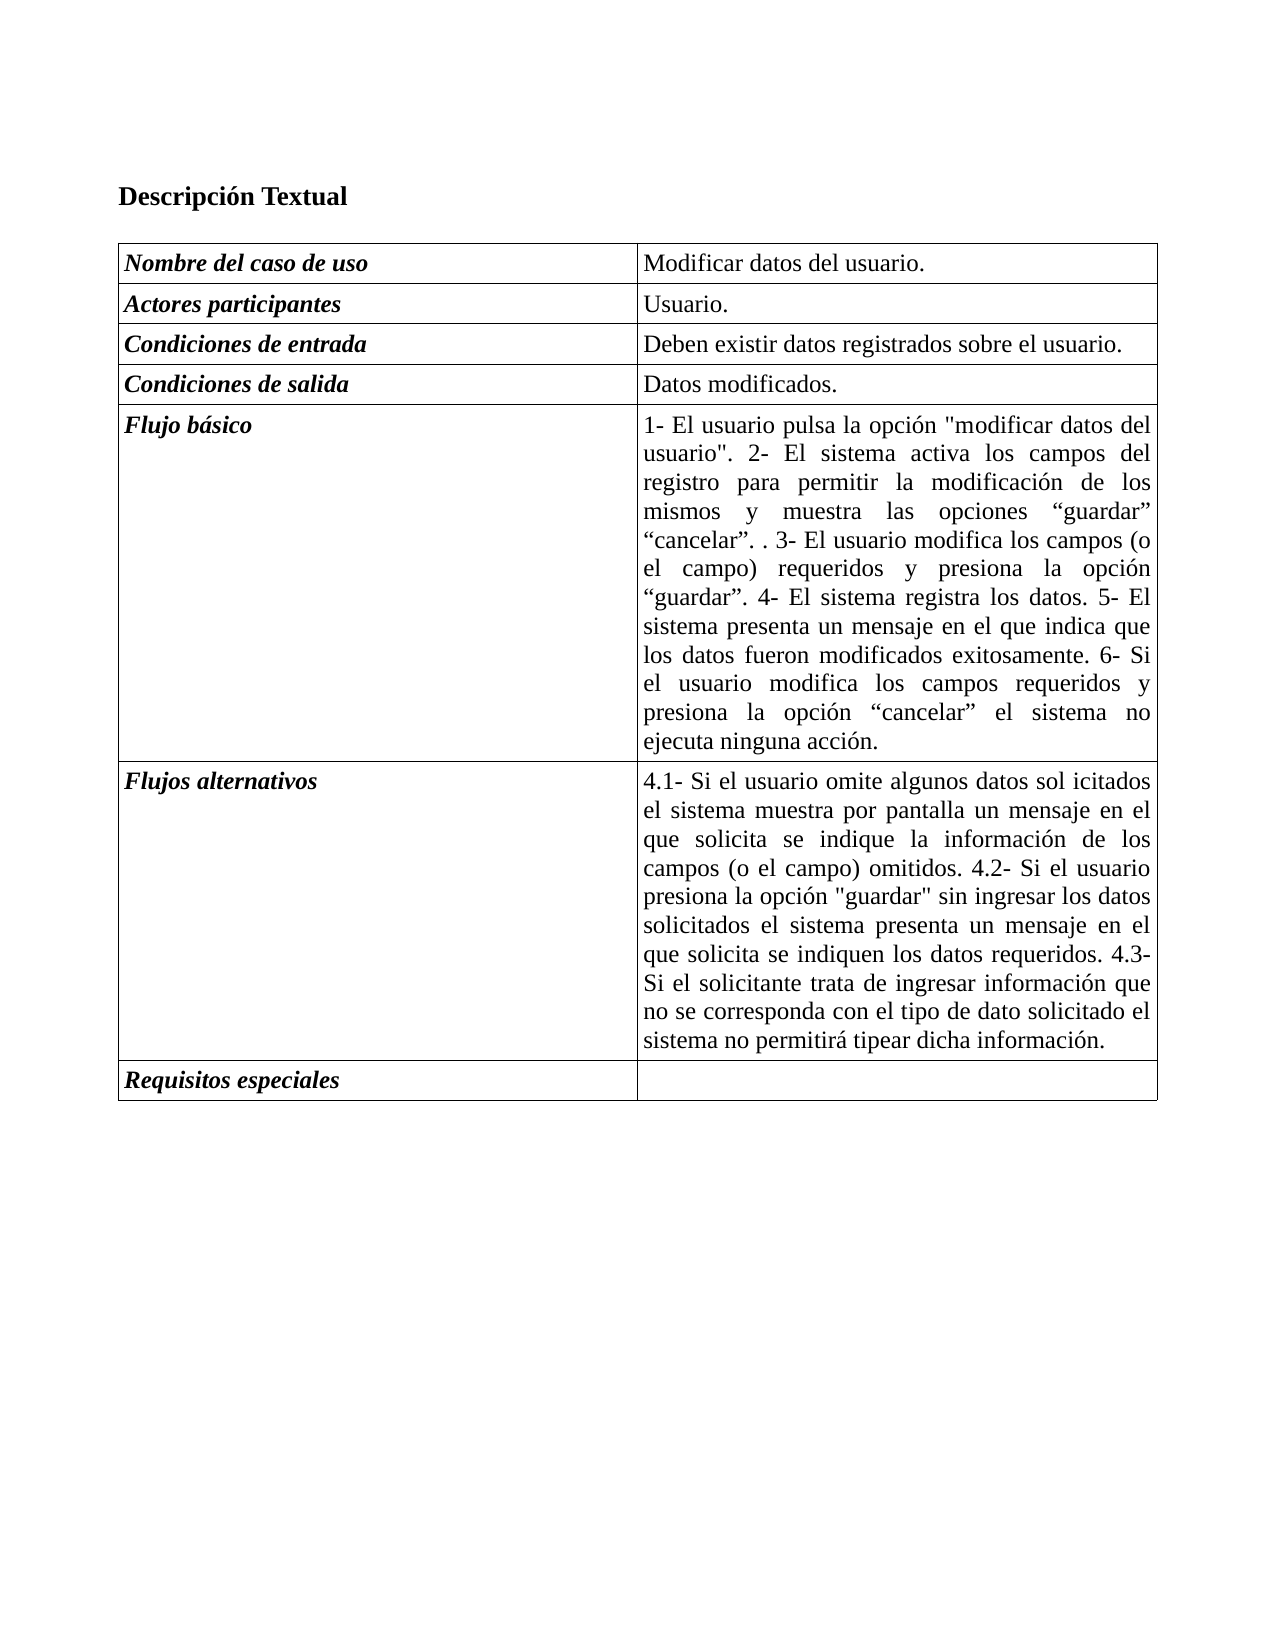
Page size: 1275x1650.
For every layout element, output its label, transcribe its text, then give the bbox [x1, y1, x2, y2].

table_cell Actores participantes [119, 284, 637, 323]
table_cell Condiciones de salida [119, 365, 637, 404]
table_cell 1- El usuario pulsa la opción "modificar datos del usuario". 2- El sistema activa los campos del registro para permitir la modificación de los mismos y muestra las opciones “guardar” “cancelar”. . 3- El usuario modifica los campos (o el campo) requeridos y presiona la opción “guardar”. 4- El sistema registra los datos. 5- El sistema presenta un mensaje en el que indica que los datos fueron modificados exitosamente. 6- Si el usuario modifica los campos requeridos y presiona la opción “cancelar” el sistema no ejecuta ninguna acción. [638, 405, 1157, 761]
table_cell Requisitos especiales [119, 1061, 637, 1100]
text Descripción Textual [118, 180, 1157, 212]
table_cell Flujos alternativos [119, 762, 637, 1059]
table_cell [638, 1061, 1157, 1100]
table_cell Datos modificados. [638, 365, 1157, 404]
table_cell Condiciones de entrada [119, 324, 637, 364]
table_header Modificar datos del usuario. [638, 244, 1157, 283]
table_cell Flujo básico [119, 405, 637, 761]
table_cell 4.1- Si el usuario omite algunos datos sol icitados el sistema muestra por pantalla un mensaje en el que solicita se indique la información de los campos (o el campo) omitidos. 4.2- Si el usuario presiona la opción "guardar" sin ingresar los datos solicitados el sistema presenta un mensaje en el que solicita se indiquen los datos requeridos. 4.3- Si el solicitante trata de ingresar información que no se corresponda con el tipo de dato solicitado el sistema no permitirá tipear dicha información. [638, 762, 1157, 1059]
table_header Nombre del caso de uso [119, 244, 637, 283]
table_cell Deben existir datos registrados sobre el usuario. [638, 324, 1157, 364]
table_cell Usuario. [638, 284, 1157, 323]
